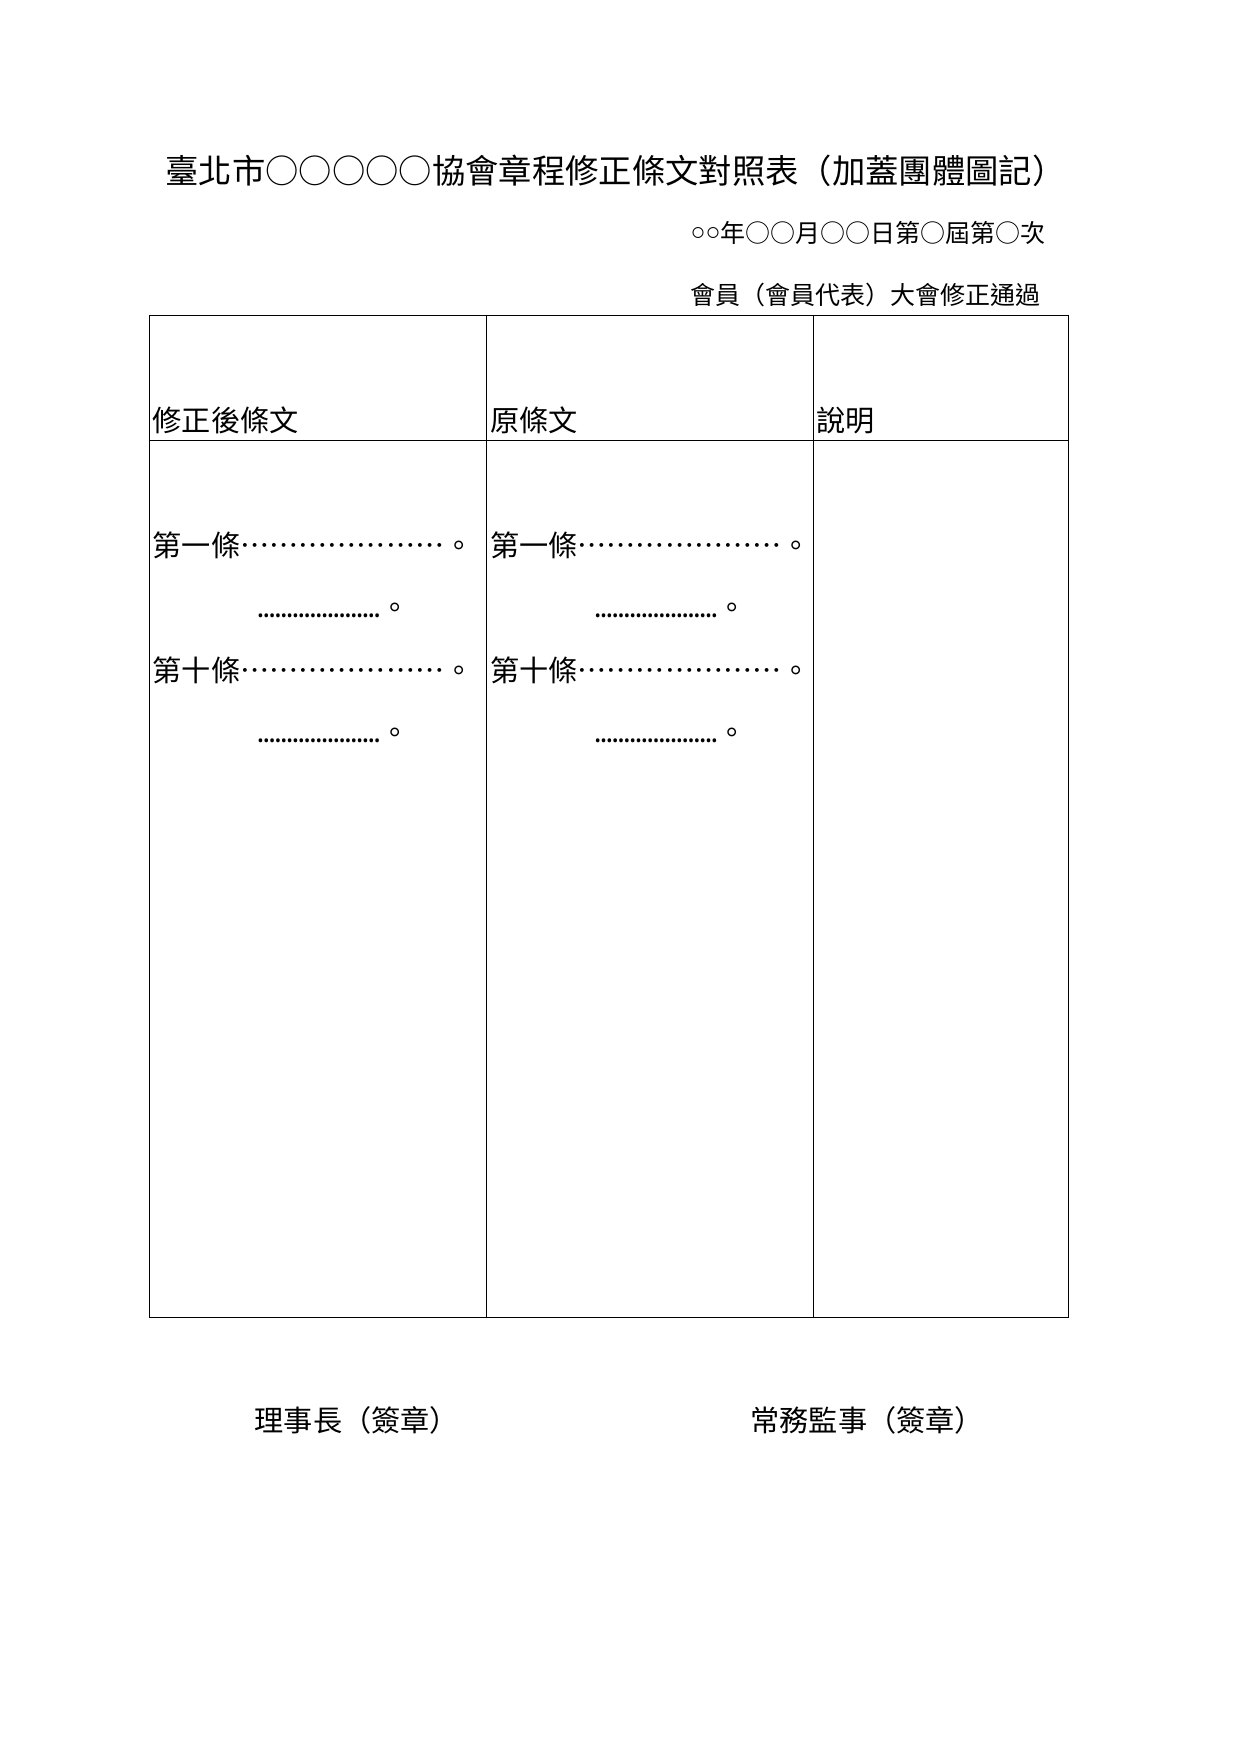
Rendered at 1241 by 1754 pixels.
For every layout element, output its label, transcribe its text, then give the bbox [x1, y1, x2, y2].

table_header 說明 [814, 316, 1068, 439]
table_header 修正後條文 [150, 316, 486, 439]
table_cell [814, 441, 1068, 1317]
table_cell 理事長（簽章） 常務監事（簽章） [150, 1318, 1068, 1439]
table_cell 第一條…………………。 …………………。 第十條…………………。 …………………。 [150, 441, 486, 1317]
text ○○年○○月○○日第○屆第○次 [165, 189, 1075, 252]
table_cell 第一條…………………。 …………………。 第十條…………………。 …………………。 [487, 441, 813, 1317]
text 臺北市○○○○○協會章程修正條文對照表（加蓋團體圖記） [165, 127, 1065, 189]
text 會員（會員代表）大會修正通過 [165, 252, 1075, 314]
table_header 原條文 [487, 316, 813, 439]
